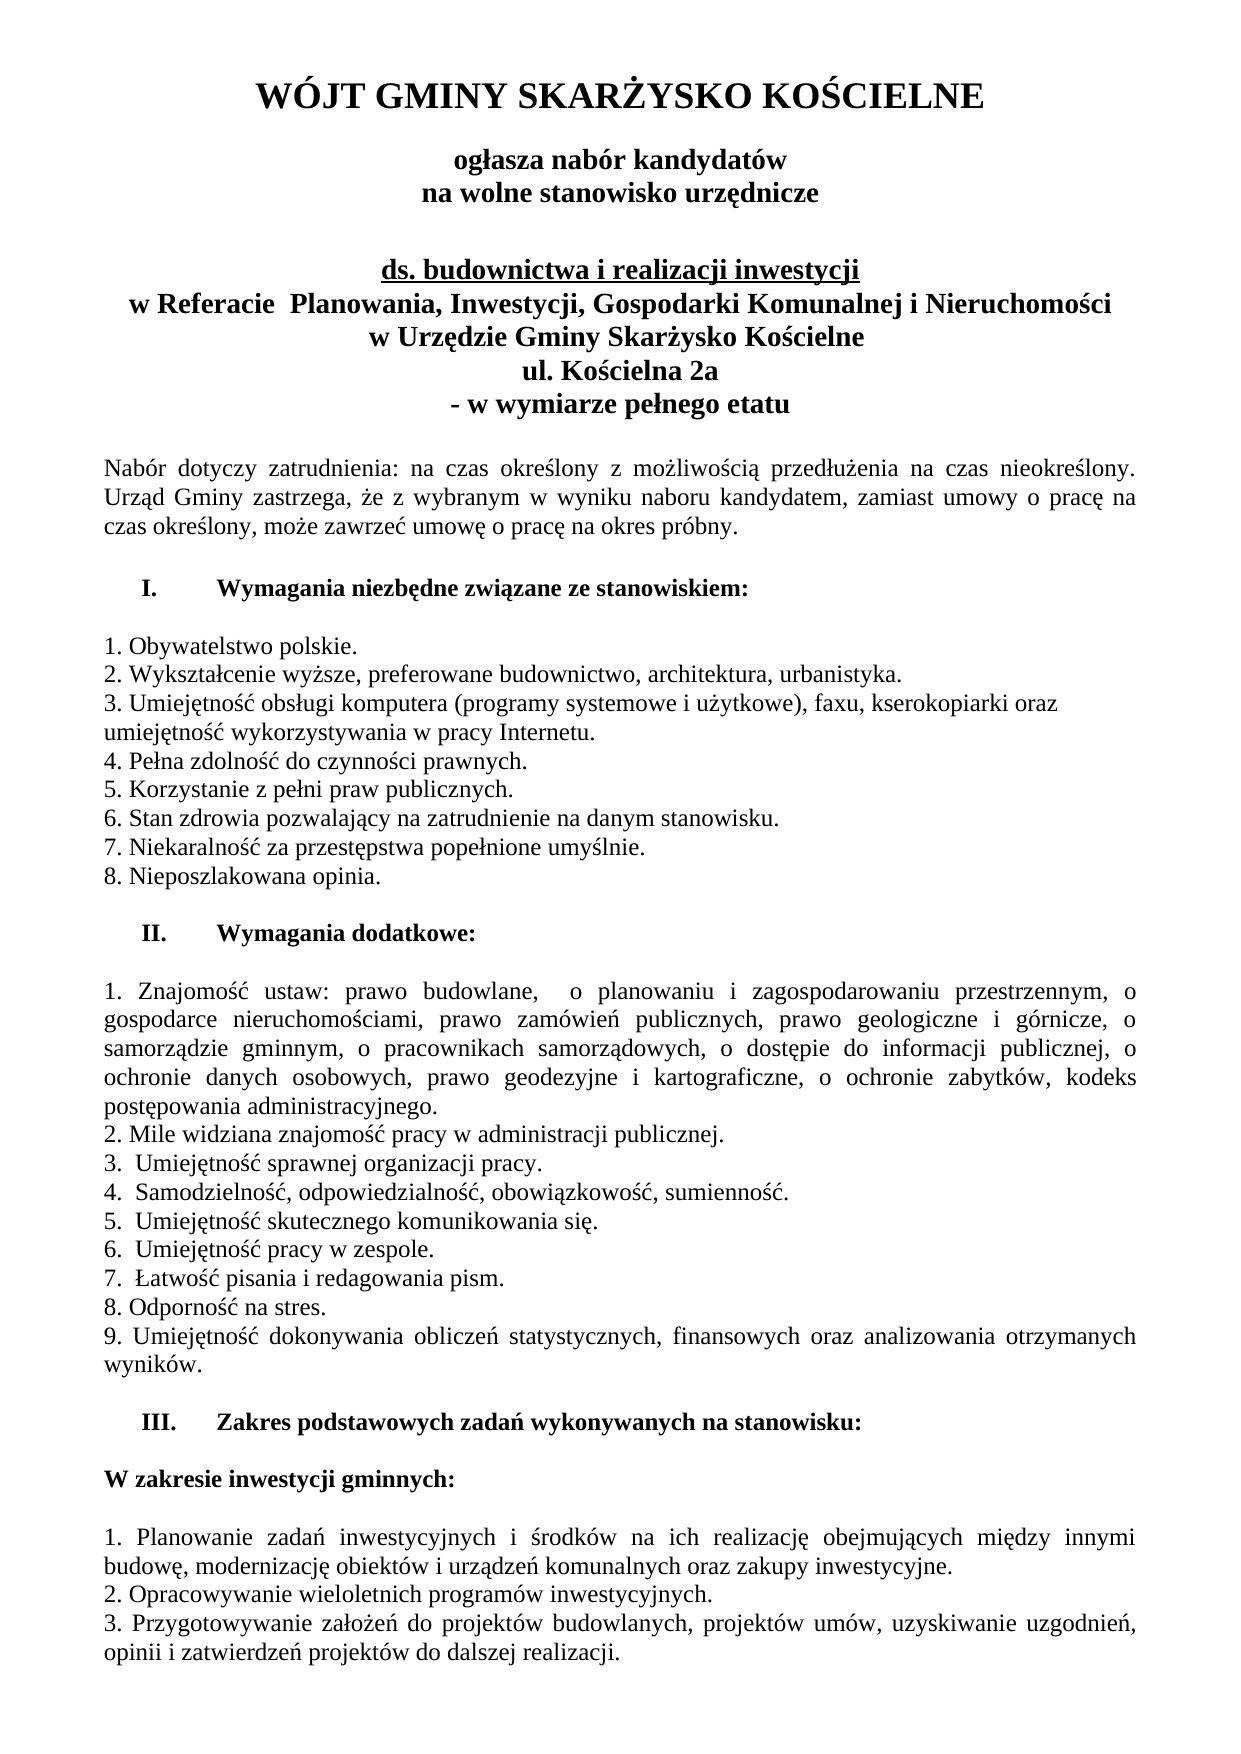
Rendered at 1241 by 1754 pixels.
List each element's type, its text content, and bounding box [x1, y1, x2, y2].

text ds. budownictwa i realizacji inwestycji [103, 252, 1137, 286]
text ogłasza nabór kandydatów [103, 142, 1137, 176]
text - w wymiarze pełnego etatu [103, 386, 1137, 420]
text W zakresie inwestycji gminnych: [103, 1464, 1137, 1493]
text 8. Odporność na stres. [103, 1292, 1137, 1321]
text 3. Umiejętność obsługi komputera (programy systemowe i użytkowe), faxu, kserokopiarki oraz umiejętność wykorzystywania w pracy Internetu. 4. Pełna zdolność do czynności prawnych. 5. Korzystanie z pełni praw publicznych. 6. Stan zdrowia pozwalający na zatrudnienie na danym stanowisku. 7. Niekaralność za przestępstwa popełnione umyślnie. 8. Nieposzlakowana opinia. [103, 688, 1137, 889]
list Zakres podstawowych zadań wykonywanych na stanowisku: [141, 1407, 1137, 1436]
text 9. Umiejętność dokonywania obliczeń statystycznych, finansowych oraz analizowania otrzymanych wyników. [103, 1321, 1137, 1378]
text 5. Umiejętność skutecznego komunikowania się. [103, 1206, 1137, 1234]
text 3. Umiejętność sprawnej organizacji pracy. [103, 1148, 1137, 1177]
text 3. Przygotowywanie założeń do projektów budowlanych, projektów umów, uzyskiwanie uzgodnień, opinii i zatwierdzeń projektów do dalszej realizacji. [103, 1608, 1137, 1666]
text w Urzędzie Gminy Skarżysko Kościelne [103, 319, 1137, 353]
text ul. Kościelna 2a [103, 353, 1137, 386]
text na wolne stanowisko urzędnicze [103, 176, 1137, 209]
list Wymagania niezbędne związane ze stanowiskiem: [141, 573, 1137, 602]
text 1. Znajomość ustaw: prawo budowlane, o planowaniu i zagospodarowaniu przestrzennym, o gospodarce nieruchomościami, prawo zamówień publicznych, prawo geologiczne i górnicze, o samorządzie gminnym, o pracownikach samorządowych, o dostępie do informacji publicznej, o ochronie danych osobowych, prawo geodezyjne i kartograficzne, o ochronie zabytków, kodeks postępowania administracyjnego. [103, 976, 1137, 1119]
text 2. Opracowywanie wieloletnich programów inwestycyjnych. [103, 1579, 1137, 1608]
text WÓJT GMINY SKARŻYSKO KOŚCIELNE [103, 74, 1137, 117]
list Wymagania dodatkowe: [141, 918, 1137, 947]
text 2. Wykształcenie wyższe, preferowane budownictwo, architektura, urbanistyka. [103, 659, 1137, 688]
text 7. Łatwość pisania i redagowania pism. [103, 1263, 1137, 1292]
text 4. Samodzielność, odpowiedzialność, obowiązkowość, sumienność. [103, 1177, 1137, 1206]
text Nabór dotyczy zatrudnienia: na czas określony z możliwością przedłużenia na czas nieokreślony. Urząd Gminy zastrzega, że z wybranym w wyniku naboru kandydatem, zamiast umowy o pracę na czas określony, może zawrzeć umowę o pracę na okres próbny. [103, 453, 1137, 540]
text 1. Planowanie zadań inwestycyjnych i środków na ich realizację obejmujących między innymi budowę, modernizację obiektów i urządzeń komunalnych oraz zakupy inwestycyjne. [103, 1522, 1137, 1579]
text w Referacie Planowania, Inwestycji, Gospodarki Komunalnej i Nieruchomości [103, 286, 1137, 319]
text 1. Obywatelstwo polskie. [103, 631, 1137, 659]
text 6. Umiejętność pracy w zespole. [103, 1234, 1137, 1263]
text 2. Mile widziana znajomość pracy w administracji publicznej. [103, 1119, 1137, 1148]
